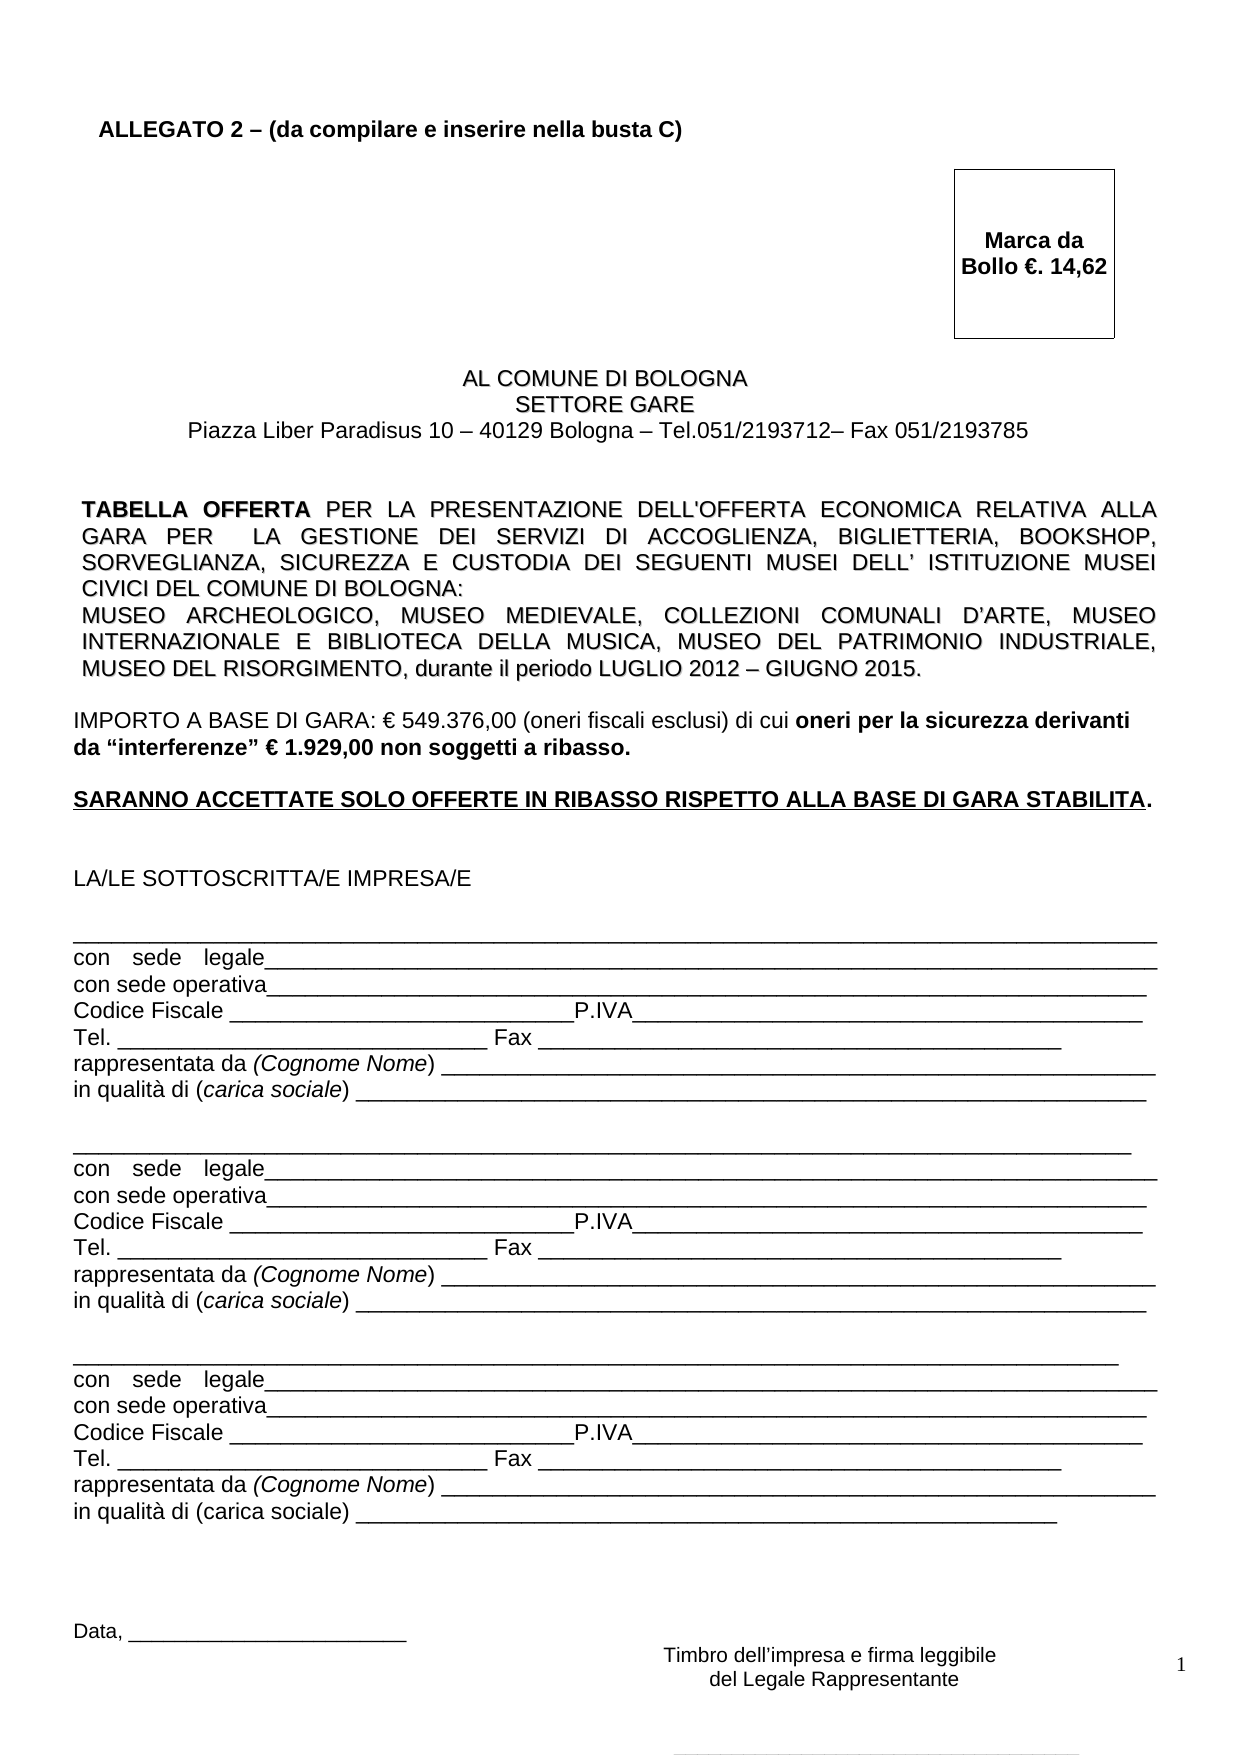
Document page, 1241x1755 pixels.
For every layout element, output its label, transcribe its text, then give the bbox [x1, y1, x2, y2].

text Tel. _____________________________ Fax _________________________________________ [73, 1023, 1068, 1050]
text LA/LE SOTTOSCRITTA/E IMPRESA/E [73, 865, 1157, 892]
text Codice Fiscale ___________________________P.IVA________________________________________ [73, 1208, 1157, 1234]
text TABELLA OFFERTA PER LA PRESENTAZIONE DELL'OFFERTA ECONOMICA RELATIVA ALLA GARA PER LA GESTIONE DEI SERVIZI DI ACCOGLIENZA, BIGLIETTERIA, BOOKSHOP, SORVEGLIANZA, SICUREZZA E CUSTODIA DEI SEGUENTI MUSEI DELL’ ISTITUZIONE MUSEI CIVICI DEL COMUNE DI BOLOGNA: [81, 496, 1157, 602]
text ALLEGATO 2 – (da compilare e inserire nella busta C) [98, 116, 1157, 142]
text in qualità di (carica sociale) ______________________________________________________________ [73, 1287, 1157, 1313]
text in qualità di (carica sociale) ______________________________________________________________ [73, 1076, 1157, 1102]
text rappresentata da (Cognome Nome) ________________________________________________________ [73, 1261, 1157, 1287]
text in qualità di (carica sociale) _______________________________________________________ [73, 1498, 1068, 1524]
text MUSEO ARCHEOLOGICO, MUSEO MEDIEVALE, COLLEZIONI COMUNALI D’ARTE, MUSEO INTERNAZIONALE E BIBLIOTECA DELLA MUSICA, MUSEO DEL PATRIMONIO INDUSTRIALE, MUSEO DEL RISORGIMENTO, durante il periodo LUGLIO 2012 – GIUGNO 2015. [81, 602, 1157, 681]
text SARANNO ACCETTATE SOLO OFFERTE IN RIBASSO RISPETTO ALLA BASE DI GARA STABILITA. [73, 786, 1157, 813]
text rappresentata da (Cognome Nome) ________________________________________________________ [73, 1471, 1157, 1498]
text ___________________________________________________________________________________ [73, 1129, 1157, 1155]
text IMPORTO A BASE DI GARA: € 549.376,00 (oneri fiscali esclusi) di cui oneri per la sicurezza derivanti da “interferenze” € 1.929,00 non soggetti a ribasso. [73, 707, 1157, 760]
text con sede legale______________________________________________________________________ con sede operativa_____________________________________________________________________ [73, 944, 1157, 997]
text rappresentata da (Cognome Nome) ________________________________________________________ [73, 1050, 1157, 1076]
text Tel. _____________________________ Fax _________________________________________ [73, 1234, 1068, 1261]
text Tel. _____________________________ Fax _________________________________________ [73, 1445, 1068, 1471]
text __________________________________________________________________________________ [73, 1340, 1157, 1366]
text con sede legale______________________________________________________________________ con sede operativa_____________________________________________________________________ [73, 1155, 1157, 1208]
text con sede legale______________________________________________________________________ con sede operativa_____________________________________________________________________ [73, 1366, 1157, 1419]
text Codice Fiscale ___________________________P.IVA________________________________________ [73, 1419, 1157, 1445]
text Codice Fiscale ___________________________P.IVA________________________________________ [73, 997, 1157, 1023]
text AL COMUNE DI BOLOGNA [73, 364, 1143, 391]
text SETTORE GARE [73, 391, 1143, 417]
text Piazza Liber Paradisus 10 – 40129 Bologna – Tel.051/2193712– Fax 051/2193785 [73, 417, 1143, 444]
table_header Marca da Bollo €. 14,62 [955, 170, 1114, 338]
text _____________________________________________________________________________________ [73, 918, 1157, 942]
